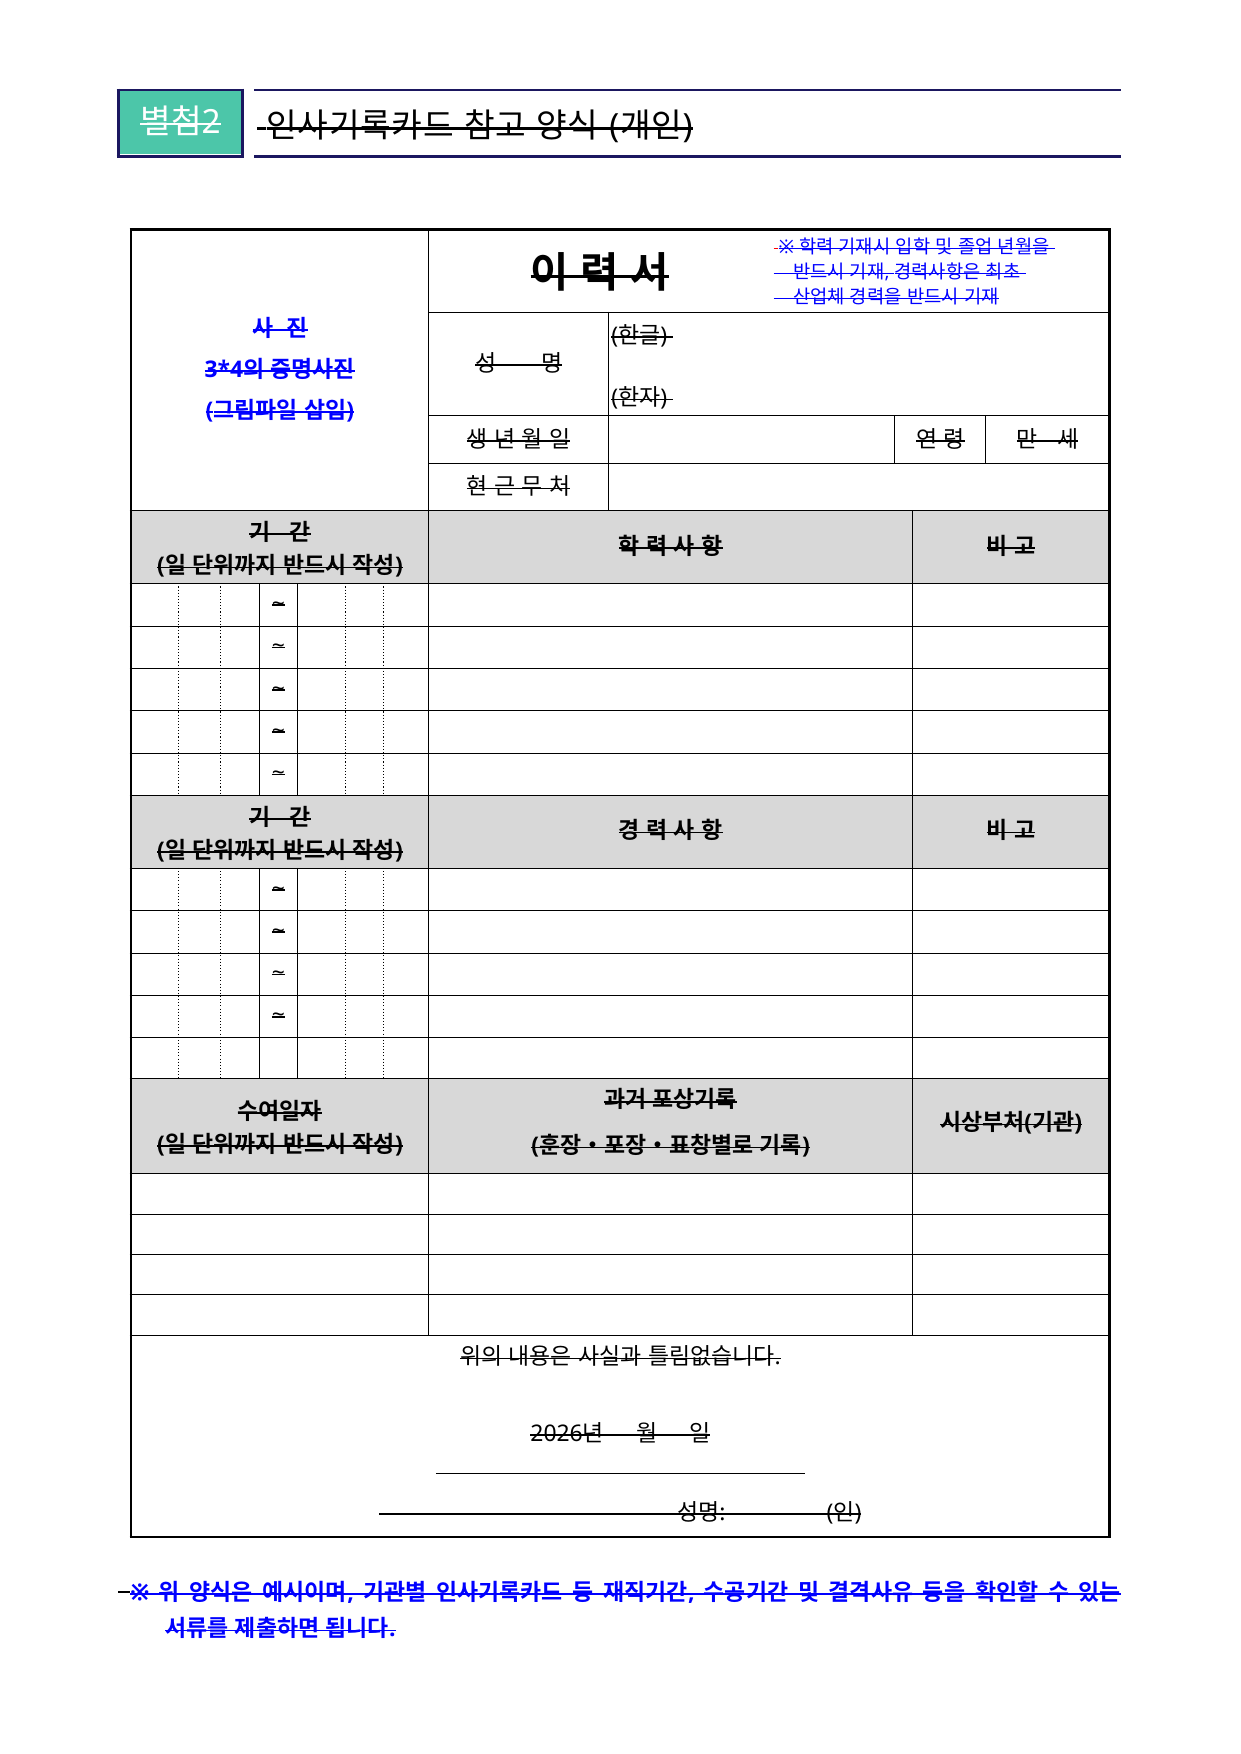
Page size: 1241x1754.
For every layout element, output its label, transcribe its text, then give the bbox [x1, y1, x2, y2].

table_cell [429, 1038, 912, 1078]
table_cell [298, 754, 345, 795]
table_cell 연 령 [895, 416, 985, 463]
table_cell [384, 711, 428, 752]
table_cell [179, 669, 220, 710]
text ※ 위 양식은 예시이며, 기관별 인사기록카드 등 재직기간, 수공기간 및 결격사유 등을 확인할 수 있는 서류를 제출하면 됩니다. [118, 1567, 1122, 1643]
table_cell [345, 627, 384, 668]
table_cell [179, 1038, 220, 1078]
table_cell [220, 669, 259, 710]
table_cell [132, 1255, 428, 1294]
table_cell [132, 911, 178, 952]
table_cell ~ [260, 954, 297, 995]
table_cell [429, 1174, 912, 1214]
table_cell [384, 669, 428, 710]
table_cell [384, 954, 428, 995]
table_cell [913, 911, 1108, 952]
table_cell [220, 711, 259, 752]
table_cell [429, 911, 912, 952]
table_header ※ 학력 기재시 입학 및 졸업 년월을 반드시 기재, 경력사항은 최초 산업체 경력을 반드시 기재 [770, 231, 1108, 312]
table_cell [179, 627, 220, 668]
table_cell [220, 869, 259, 910]
table_cell [179, 754, 220, 795]
table_cell [298, 627, 345, 668]
table_cell [298, 669, 345, 710]
table_cell [913, 869, 1108, 910]
table_cell [609, 416, 894, 463]
table_header 인사기록카드 참고 양식 (개인) [254, 91, 1121, 154]
table_cell [913, 711, 1108, 752]
table_cell [345, 954, 384, 995]
table_cell [132, 954, 178, 995]
table_cell [132, 1215, 428, 1254]
table_cell 경 력 사 항 [429, 796, 912, 868]
table_cell ~ [260, 584, 297, 626]
table_cell [220, 996, 259, 1037]
table_cell [429, 1295, 912, 1334]
table_cell [429, 754, 912, 795]
table_cell [345, 911, 384, 952]
table_cell [132, 1295, 428, 1334]
table_cell [913, 669, 1108, 710]
table_cell [345, 1038, 384, 1078]
table_cell 비 고 [913, 511, 1108, 583]
table_cell [913, 1038, 1108, 1078]
table_cell [913, 754, 1108, 795]
table_cell [298, 996, 345, 1037]
table_header 사 진 3*4의 증명사진 (그림파일 삽입) [132, 231, 428, 510]
table_header 이 력 서 [429, 231, 770, 312]
table_cell 과거 포상기록 (훈장・포장・표창별로 기록) [429, 1079, 912, 1173]
table_cell [179, 911, 220, 952]
table_cell [384, 869, 428, 910]
table_cell [132, 669, 178, 710]
table_cell [429, 711, 912, 752]
table_cell [132, 711, 178, 752]
table_cell 시상부처(기관) [913, 1079, 1108, 1173]
table_cell [220, 627, 259, 668]
table_cell [345, 711, 384, 752]
table_cell [913, 996, 1108, 1037]
table_cell 위의 내용은 사실과 틀림없습니다. 2026년 월 일 성명: (인) [132, 1336, 1108, 1536]
table_cell ~ [260, 711, 297, 752]
table_header 별첨2 [120, 91, 241, 154]
table_cell [913, 627, 1108, 668]
table_cell 만 세 [986, 416, 1108, 463]
table_cell ~ [260, 754, 297, 795]
table_cell [913, 1255, 1108, 1294]
table_cell [429, 954, 912, 995]
table_cell [384, 996, 428, 1037]
table_cell [298, 911, 345, 952]
table_cell [220, 954, 259, 995]
table_cell [220, 584, 259, 626]
table_cell [913, 954, 1108, 995]
table_cell [298, 869, 345, 910]
table_cell 수여일자 (일 단위까지 반드시 작성) [132, 1079, 428, 1173]
table_cell 비 고 [913, 796, 1108, 868]
table_cell [179, 996, 220, 1037]
table_cell [913, 1174, 1108, 1214]
table_cell [298, 1038, 345, 1078]
table_cell 기 간 (일 단위까지 반드시 작성) [132, 511, 428, 583]
table_cell [132, 996, 178, 1037]
table_cell [179, 584, 220, 626]
table_cell [429, 1215, 912, 1254]
table_cell [345, 669, 384, 710]
table_cell [220, 754, 259, 795]
table_cell [429, 1255, 912, 1294]
table_cell [913, 584, 1108, 626]
table_cell [220, 1038, 259, 1078]
table_cell [345, 754, 384, 795]
table_cell [220, 911, 259, 952]
table_cell [132, 627, 178, 668]
table_cell ~ [260, 911, 297, 952]
table_cell [298, 954, 345, 995]
table_cell ~ [260, 669, 297, 710]
table_cell [429, 669, 912, 710]
table_cell [132, 1038, 178, 1078]
table_cell [345, 869, 384, 910]
table_cell [384, 911, 428, 952]
table_cell [132, 1174, 428, 1214]
table_cell [179, 869, 220, 910]
table_cell [298, 711, 345, 752]
table_cell [345, 584, 384, 626]
table_cell 학 력 사 항 [429, 511, 912, 583]
table_cell ~ [260, 869, 297, 910]
table_cell [132, 584, 178, 626]
table_cell (한글) (한자) [609, 313, 1108, 415]
table_cell [179, 954, 220, 995]
table_cell [609, 464, 1108, 510]
table_cell [345, 996, 384, 1037]
table_cell 현 근 무 처 [429, 464, 608, 510]
table_cell [298, 584, 345, 626]
table_cell [132, 869, 178, 910]
table_cell [384, 627, 428, 668]
table_cell [913, 1295, 1108, 1334]
table_cell ~ [260, 627, 297, 668]
table_cell [132, 754, 178, 795]
table_cell [384, 1038, 428, 1078]
table_header [244, 89, 254, 154]
table_cell [384, 584, 428, 626]
table_cell 생 년 월 일 [429, 416, 608, 463]
table_cell [429, 627, 912, 668]
table_cell ~ [260, 996, 297, 1037]
table_cell [429, 584, 912, 626]
table_cell [429, 869, 912, 910]
table_cell 성 명 [429, 313, 608, 415]
table_cell [913, 1215, 1108, 1254]
table_cell [179, 711, 220, 752]
table_cell 기 간 (일 단위까지 반드시 작성) [132, 796, 428, 868]
table_cell [384, 754, 428, 795]
table_cell [260, 1038, 297, 1078]
table_cell [429, 996, 912, 1037]
